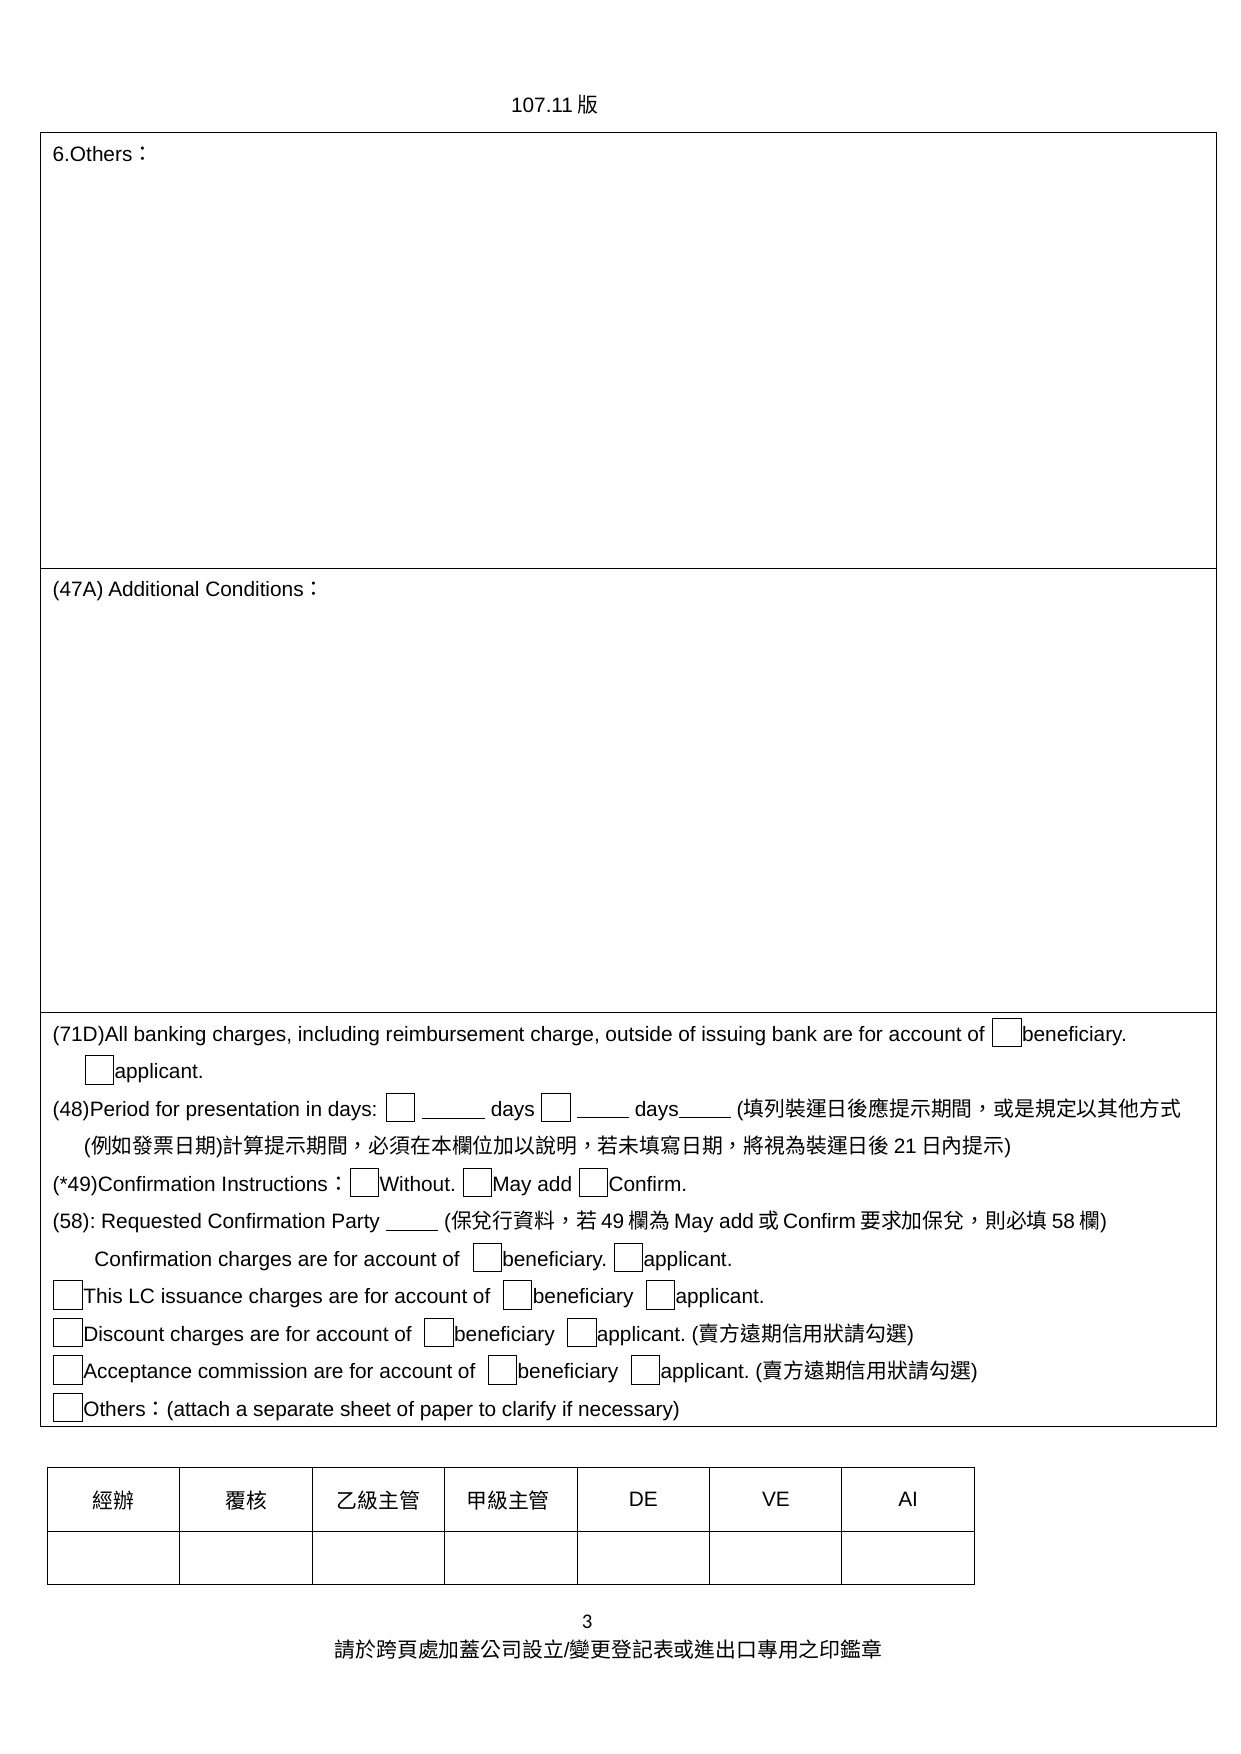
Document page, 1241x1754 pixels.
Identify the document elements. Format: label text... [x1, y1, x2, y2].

table_header VE [710, 1468, 841, 1531]
table_cell 6.Others： [41, 133, 1216, 567]
table_header 甲級主管 [445, 1468, 577, 1531]
table_header 乙級主管 [313, 1468, 444, 1531]
table_cell [842, 1532, 974, 1584]
table_cell [578, 1532, 709, 1584]
table_header 經辦 [48, 1468, 179, 1531]
table_cell (47A) Additional Conditions： [41, 569, 1216, 1012]
table_cell [48, 1532, 179, 1584]
table_cell (71D)All banking charges, including reimbursement charge, outside of issuing bank are for account of beneficiary. applicant. (48)Period for presentation in days: days days (填列裝運日後應提示期間，或是規定以其他方式(例如發票日期)計算提示期間，必須在本欄位加以說明，若未填寫日期，將視為裝運日後21日內提示) (*49)Confirmation Instructions：Without. May add Confirm. (58): Requested Confirmation Party (保兌行資料，若49欄為May add或Confirm要求加保兌，則必填58欄) Confirmation charges are for account of beneficiary. applicant. This LC issuance charges are for account of beneficiary applicant. Discount charges are for account of beneficiary applicant. (賣方遠期信用狀請勾選) Acceptance commission are for account of beneficiary applicant. (賣方遠期信用狀請勾選) Others：(attach a separate sheet of paper to clarify if necessary) [41, 1013, 1216, 1426]
table_cell [313, 1532, 444, 1584]
table_cell [445, 1532, 577, 1584]
table_cell [710, 1532, 841, 1584]
table_header AI [842, 1468, 974, 1531]
table_header 覆核 [180, 1468, 312, 1531]
table_cell [180, 1532, 312, 1584]
table_header DE [578, 1468, 709, 1531]
